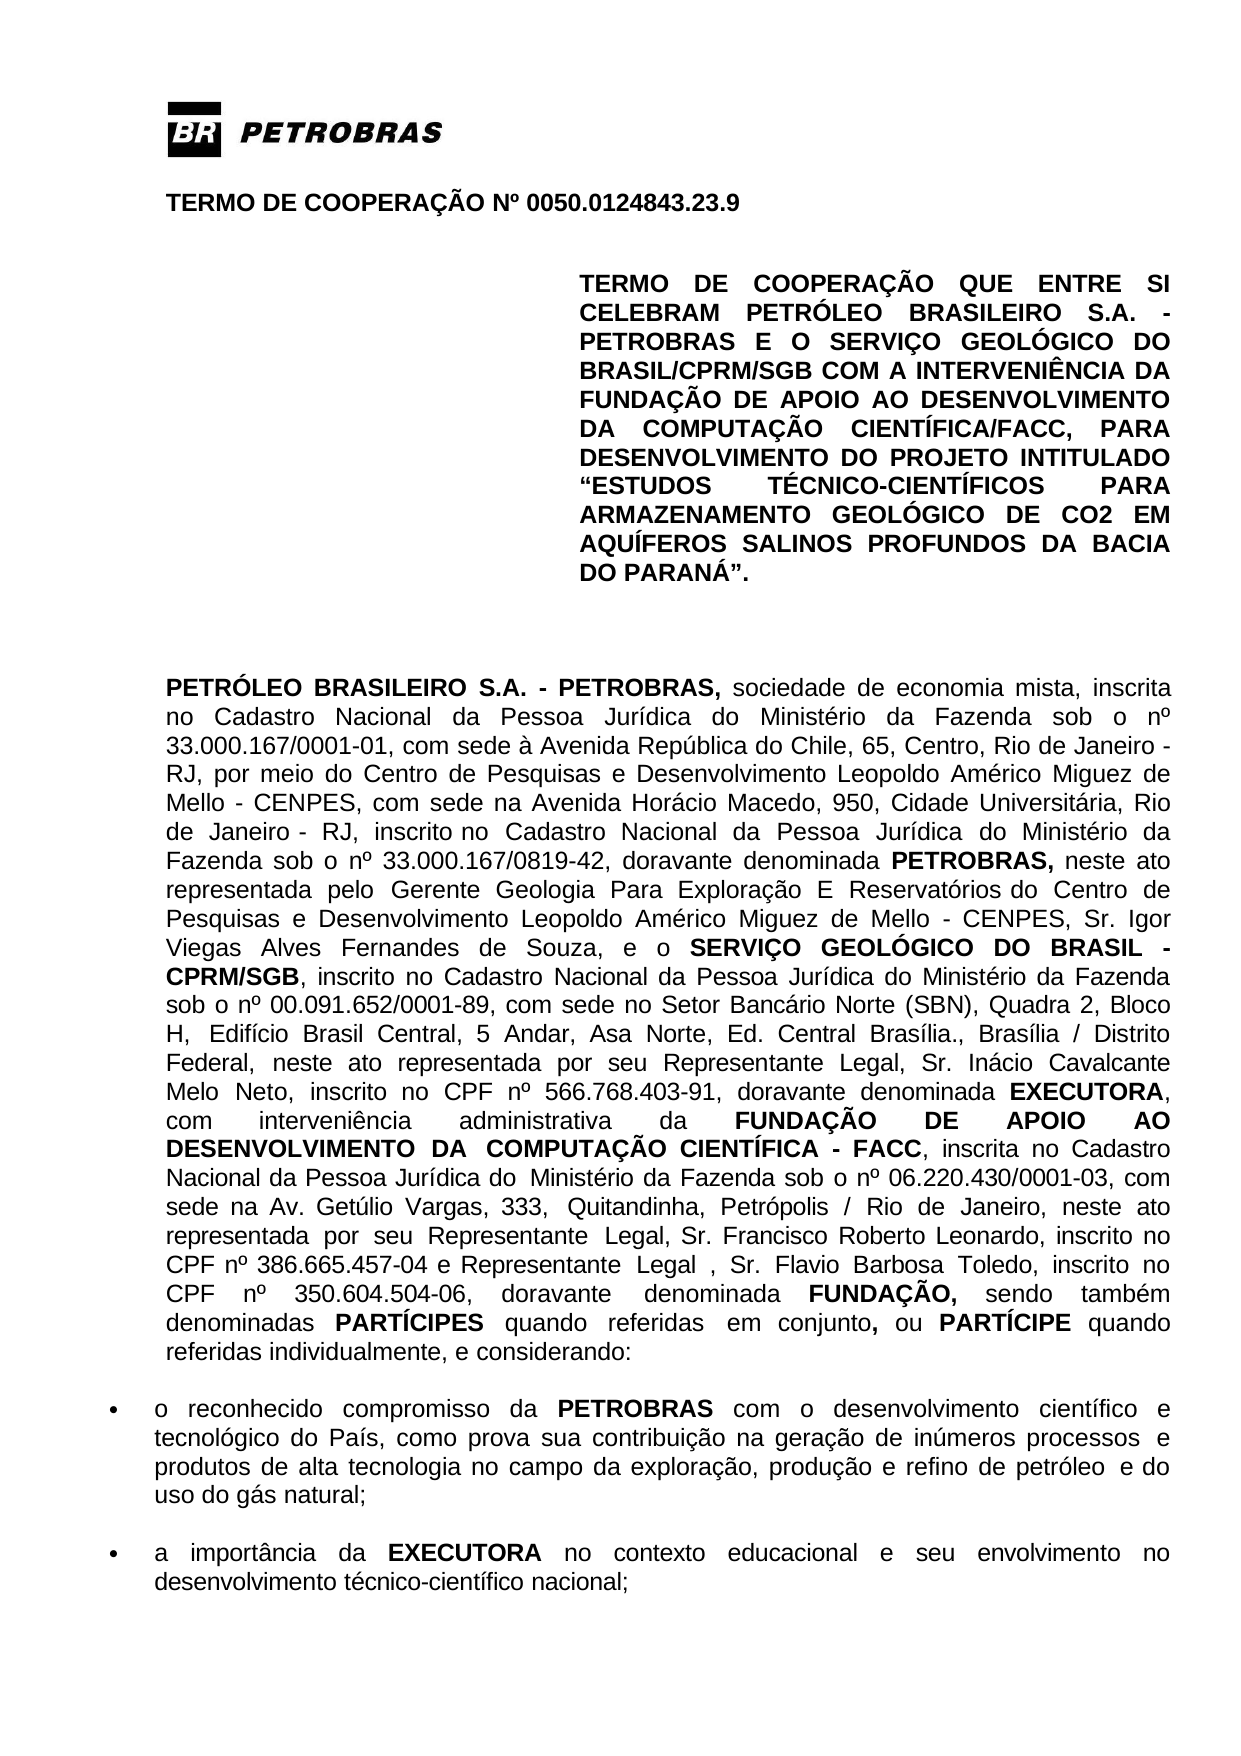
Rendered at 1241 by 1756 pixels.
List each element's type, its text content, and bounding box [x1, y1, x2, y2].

list a importância da EXECUTORA no contexto educacional e seu envolvimento no desenvolvimento técnico-científico nacional; [110, 1538, 1171, 1596]
list o reconhecido compromisso da PETROBRAS com o desenvolvimento científico e tecnológico do País, como prova sua contribuição na geração de inúmeros processos e produtos de alta tecnologia no campo da exploração, produção e refino de petróleo e do uso do gás natural; [110, 1394, 1171, 1509]
text TERMO DE COOPERAÇÃO QUE ENTRE SI CELEBRAM PETRÓLEO BRASILEIRO S.A. - PETROBRAS E O SERVIÇO GEOLÓGICO DO BRASIL/CPRM/SGB COM A INTERVENIÊNCIA DA FUNDAÇÃO DE APOIO AO DESENVOLVIMENTO DA COMPUTAÇÃO CIENTÍFICA/FACC, PARA DESENVOLVIMENTO DO PROJETO INTITULADO “ESTUDOS TÉCNICO-CIENTÍFICOS PARA ARMAZENAMENTO GEOLÓGICO DE CO2 EM AQUÍFEROS SALINOS PROFUNDOS DA BACIA DO PARANÁ”. [579, 269, 1171, 587]
subtitle TERMO DE COOPERAÇÃO Nº 0050.0124843.23.9 [166, 188, 1182, 217]
text PETRÓLEO BRASILEIRO S.A. - PETROBRAS, sociedade de economia mista, inscrita no Cadastro Nacional da Pessoa Jurídica do Ministério da Fazenda sob o nº 33.000.167/0001-01, com sede à Avenida República do Chile, 65, Centro, Rio de Janeiro - RJ, por meio do Centro de Pesquisas e Desenvolvimento Leopoldo Américo Miguez de Mello - CENPES, com sede na Avenida Horácio Macedo, 950, Cidade Universitária, Rio de Janeiro - RJ, inscrito no Cadastro Nacional da Pessoa Jurídica do Ministério da Fazenda sob o nº 33.000.167/0819-42, doravante denominada PETROBRAS, neste ato representada pelo Gerente Geologia Para Exploração E Reservatórios do Centro de Pesquisas e Desenvolvimento Leopoldo Américo Miguez de Mello - CENPES, Sr. Igor Viegas Alves Fernandes de Souza, e o SERVIÇO GEOLÓGICO DO BRASIL - CPRM/SGB, inscrito no Cadastro Nacional da Pessoa Jurídica do Ministério da Fazenda sob o nº 00.091.652/0001-89, com sede no Setor Bancário Norte (SBN), Quadra 2, Bloco H, Edifício Brasil Central, 5 Andar, Asa Norte, Ed. Central Brasília., Brasília / Distrito Federal, neste ato representada por seu Representante Legal, Sr. Inácio Cavalcante Melo Neto, inscrito no CPF nº 566.768.403-91, doravante denominada EXECUTORA, com interveniência administrativa da FUNDAÇÃO DE APOIO AO DESENVOLVIMENTO DA COMPUTAÇÃO CIENTÍFICA - FACC, inscrita no Cadastro Nacional da Pessoa Jurídica do Ministério da Fazenda sob o nº 06.220.430/0001-03, com sede na Av. Getúlio Vargas, 333, Quitandinha, Petrópolis / Rio de Janeiro, neste ato representada por seu Representante Legal, Sr. Francisco Roberto Leonardo, inscrito no CPF nº 386.665.457-04 e Representante Legal , Sr. Flavio Barbosa Toledo, inscrito no CPF nº 350.604.504-06, doravante denominada FUNDAÇÃO, sendo também denominadas PARTÍCIPES quando referidas em conjunto, ou PARTÍCIPE quando referidas individualmente, e considerando: [166, 673, 1171, 1365]
